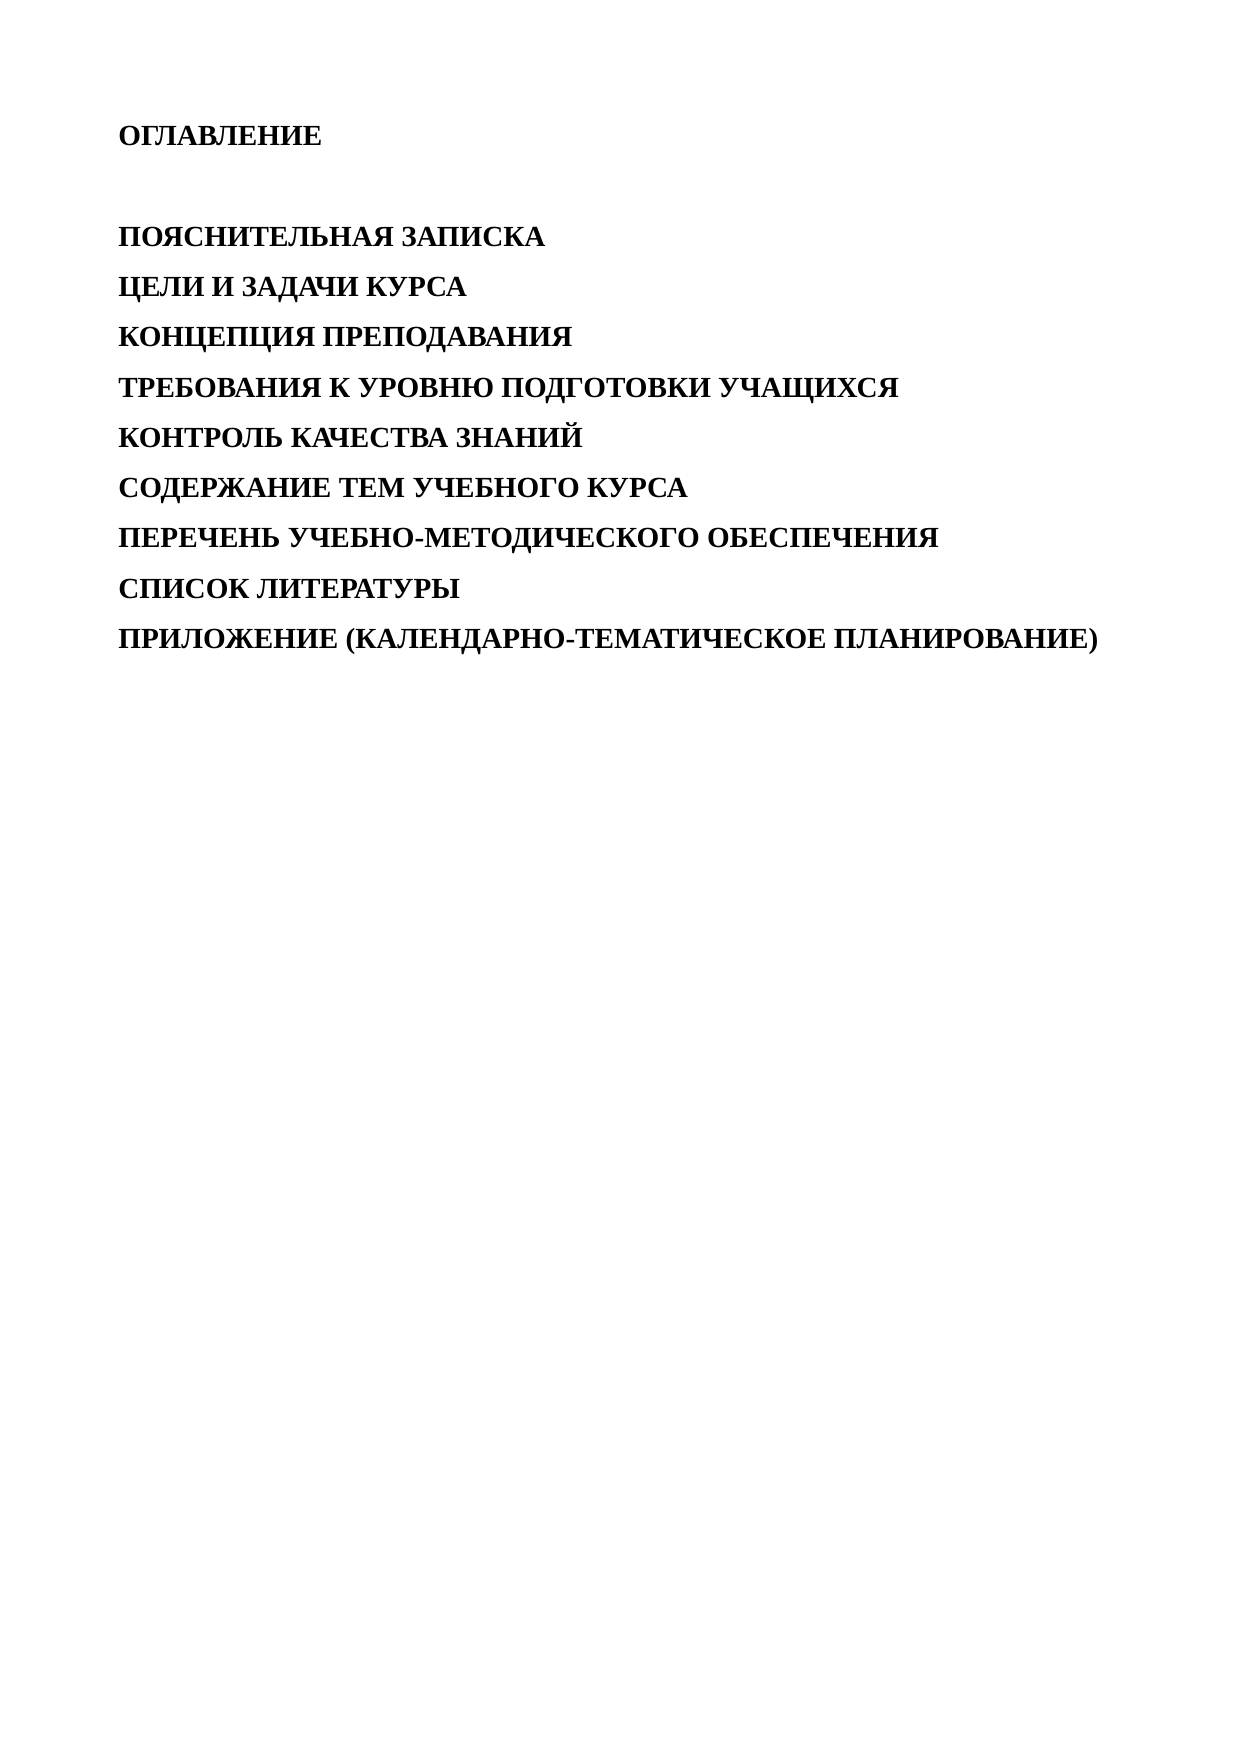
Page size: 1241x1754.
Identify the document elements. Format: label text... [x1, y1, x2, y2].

text КОНЦЕПЦИЯ ПРЕПОДАВАНИЯ [118, 319, 1122, 353]
text СОДЕРЖАНИЕ ТЕМ УЧЕБНОГО КУРСА [118, 470, 1122, 504]
text ПЕРЕЧЕНЬ УЧЕБНО-МЕТОДИЧЕСКОГО ОБЕСПЕЧЕНИЯ [118, 521, 1122, 554]
text ПРИЛОЖЕНИЕ (КАЛЕНДАРНО-ТЕМАТИЧЕСКОЕ ПЛАНИРОВАНИЕ) [118, 621, 1122, 655]
text СПИСОК ЛИТЕРАТУРЫ [118, 571, 1122, 604]
text ОГЛАВЛЕНИЕ [118, 118, 1122, 152]
text ПОЯСНИТЕЛЬНАЯ ЗАПИСКА ЦЕЛИ И ЗАДАЧИ КУРСА [118, 219, 1122, 303]
text КОНТРОЛЬ КАЧЕСТВА ЗНАНИЙ [118, 420, 1122, 453]
text ТРЕБОВАНИЯ К УРОВНЮ ПОДГОТОВКИ УЧАЩИХСЯ [118, 370, 1122, 403]
